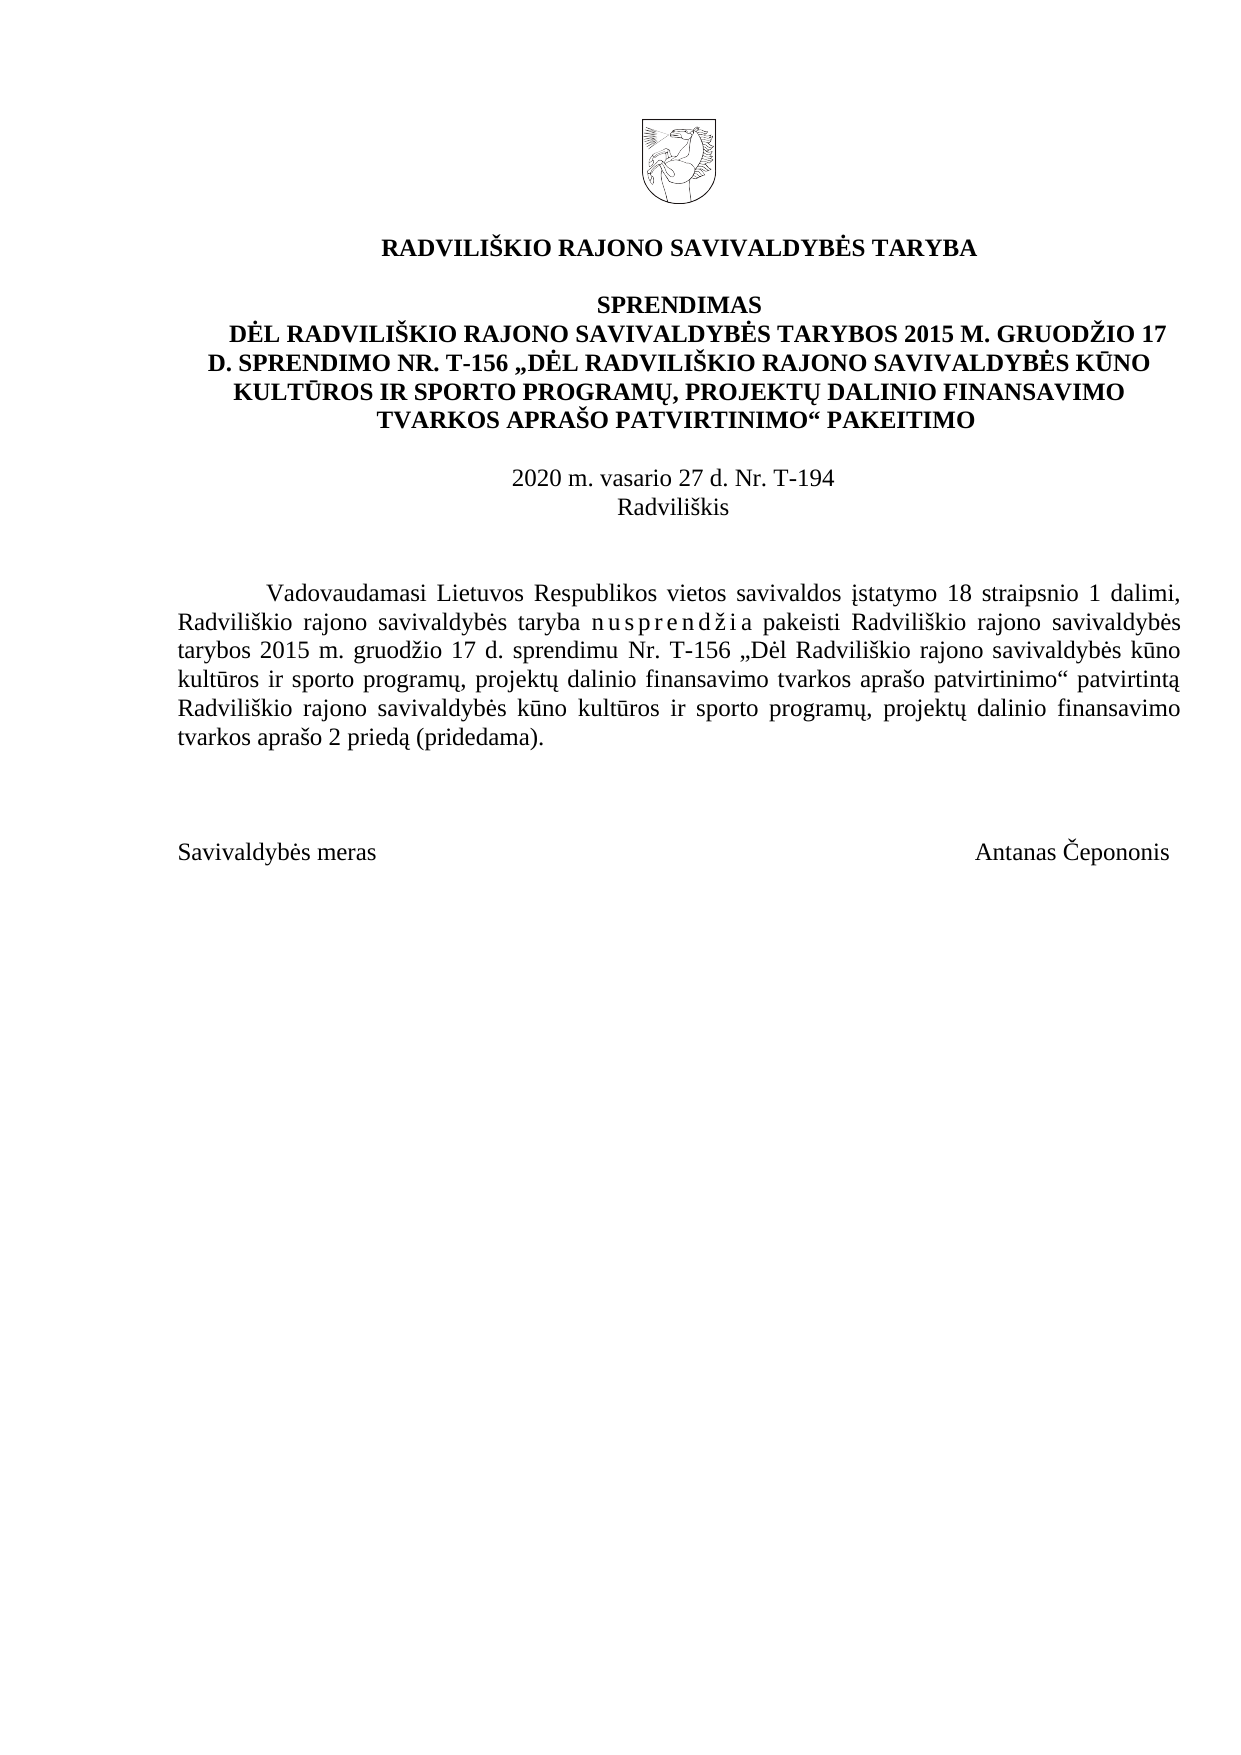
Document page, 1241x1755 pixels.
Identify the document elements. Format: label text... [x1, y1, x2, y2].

text DĖL RADVILIŠKIO RAJONO SAVIVALDYBĖS TARYBOS 2015 M. GRUODŽIO 17 D. SPRENDIMO NR. T-156 „DĖL RADVILIŠKIO RAJONO SAVIVALDYBĖS KŪNO KULTŪROS IR SPORTO PROGRAMŲ, PROJEKTŲ DALINIO FINANSAVIMO TVARKOS APRAŠO PATVIRTINIMO“ PAKEITIMO [177, 319, 1181, 434]
text Vadovaudamasi Lietuvos Respublikos vietos savivaldos įstatymo 18 straipsnio 1 dalimi, Radviliškio rajono savivaldybės taryba nusprendžia pakeisti Radviliškio rajono savivaldybės tarybos 2015 m. gruodžio 17 d. sprendimu Nr. T-156 „Dėl Radviliškio rajono savivaldybės kūno kultūros ir sporto programų, projektų dalinio finansavimo tvarkos aprašo patvirtinimo“ patvirtintą Radviliškio rajono savivaldybės kūno kultūros ir sporto programų, projektų dalinio finansavimo tvarkos aprašo 2 priedą (pridedama). [177, 578, 1181, 750]
text RADVILIŠKIO RAJONO SAVIVALDYBĖS TARYBA [177, 233, 1181, 262]
text Radviliškis [165, 492, 1181, 520]
text 2020 m. vasario 27 d. Nr. T-194 [165, 463, 1181, 492]
text SPRENDIMAS [177, 290, 1181, 319]
text Savivaldybės meras Antanas Čepononis [177, 837, 1181, 865]
